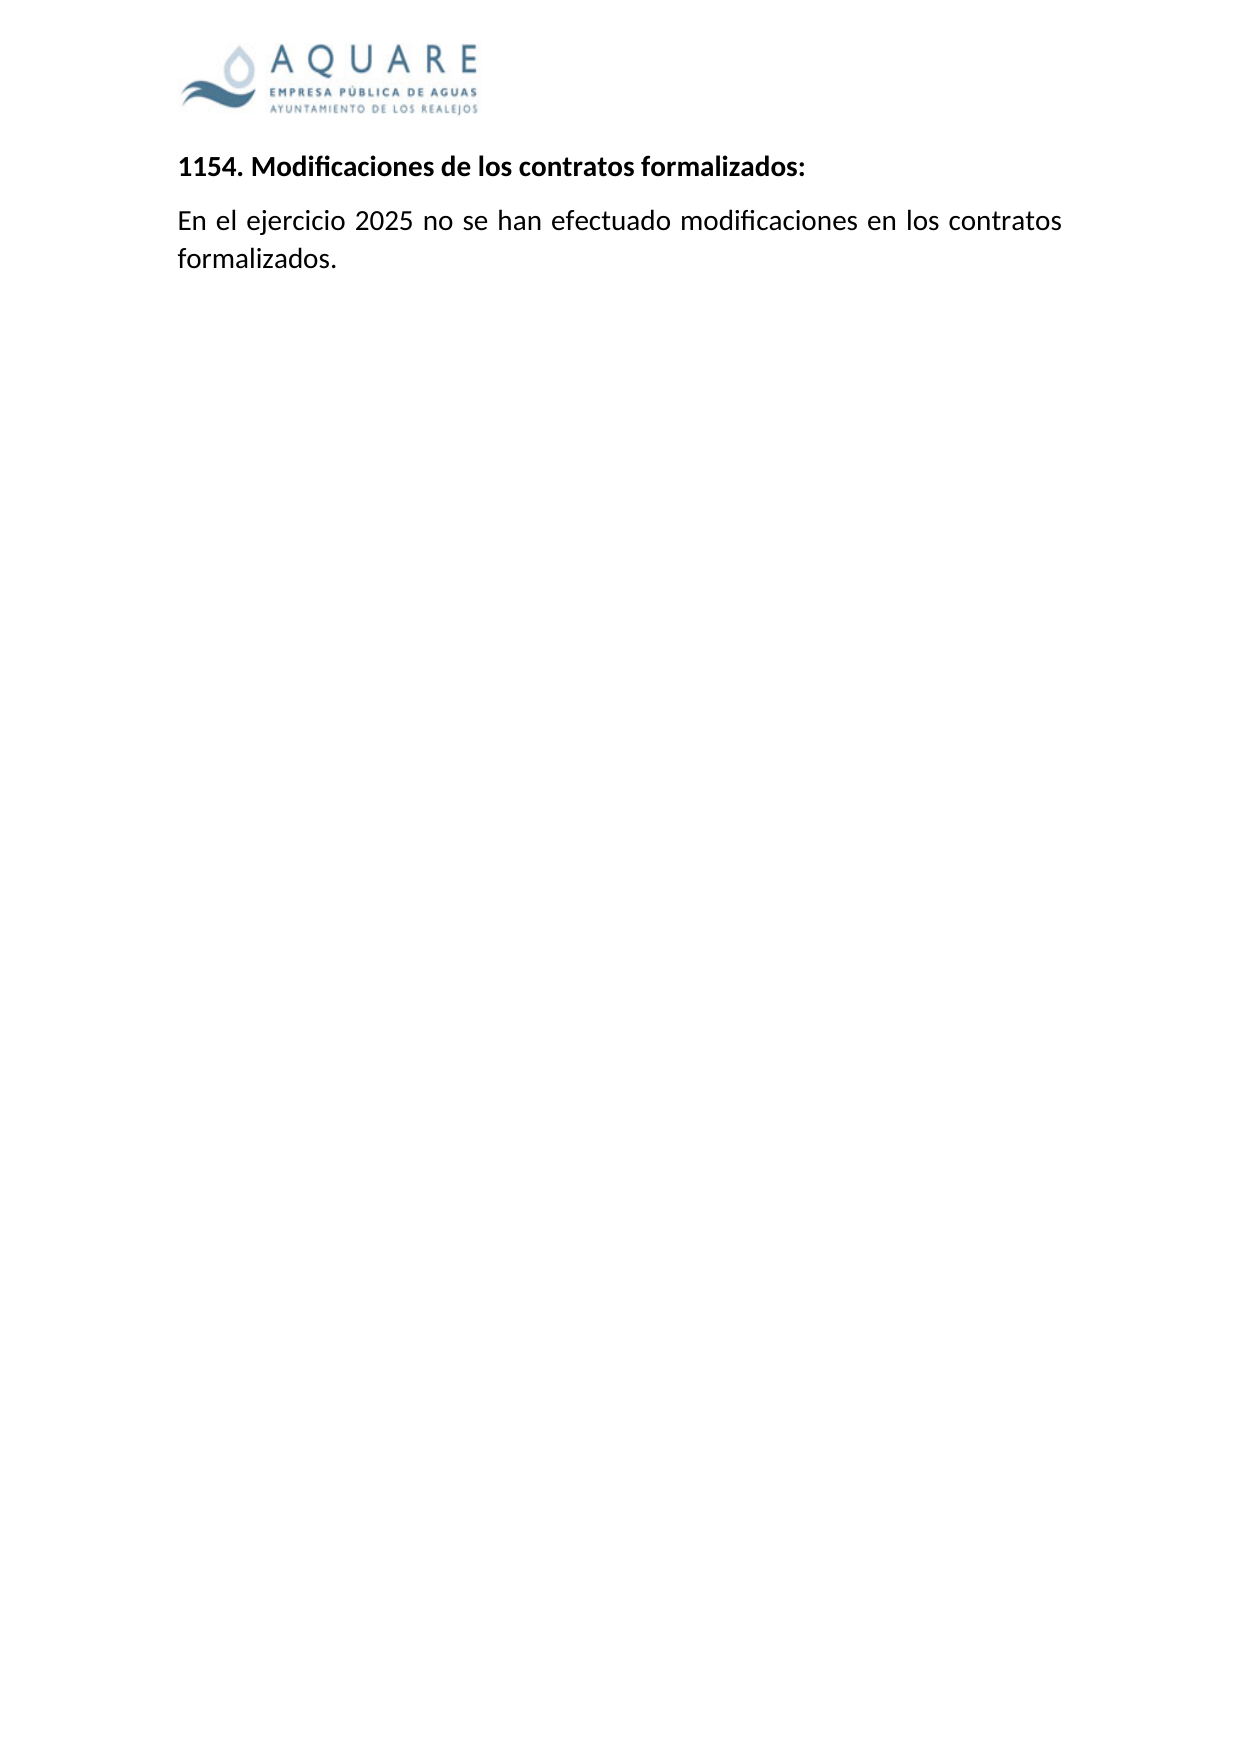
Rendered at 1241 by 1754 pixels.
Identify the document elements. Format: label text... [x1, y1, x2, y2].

text En el ejercicio 2025 no se han efectuado modificaciones en los contratos formalizados. [177, 202, 1063, 276]
text 1154. Modificaciones de los contratos formalizados: [177, 148, 1063, 183]
